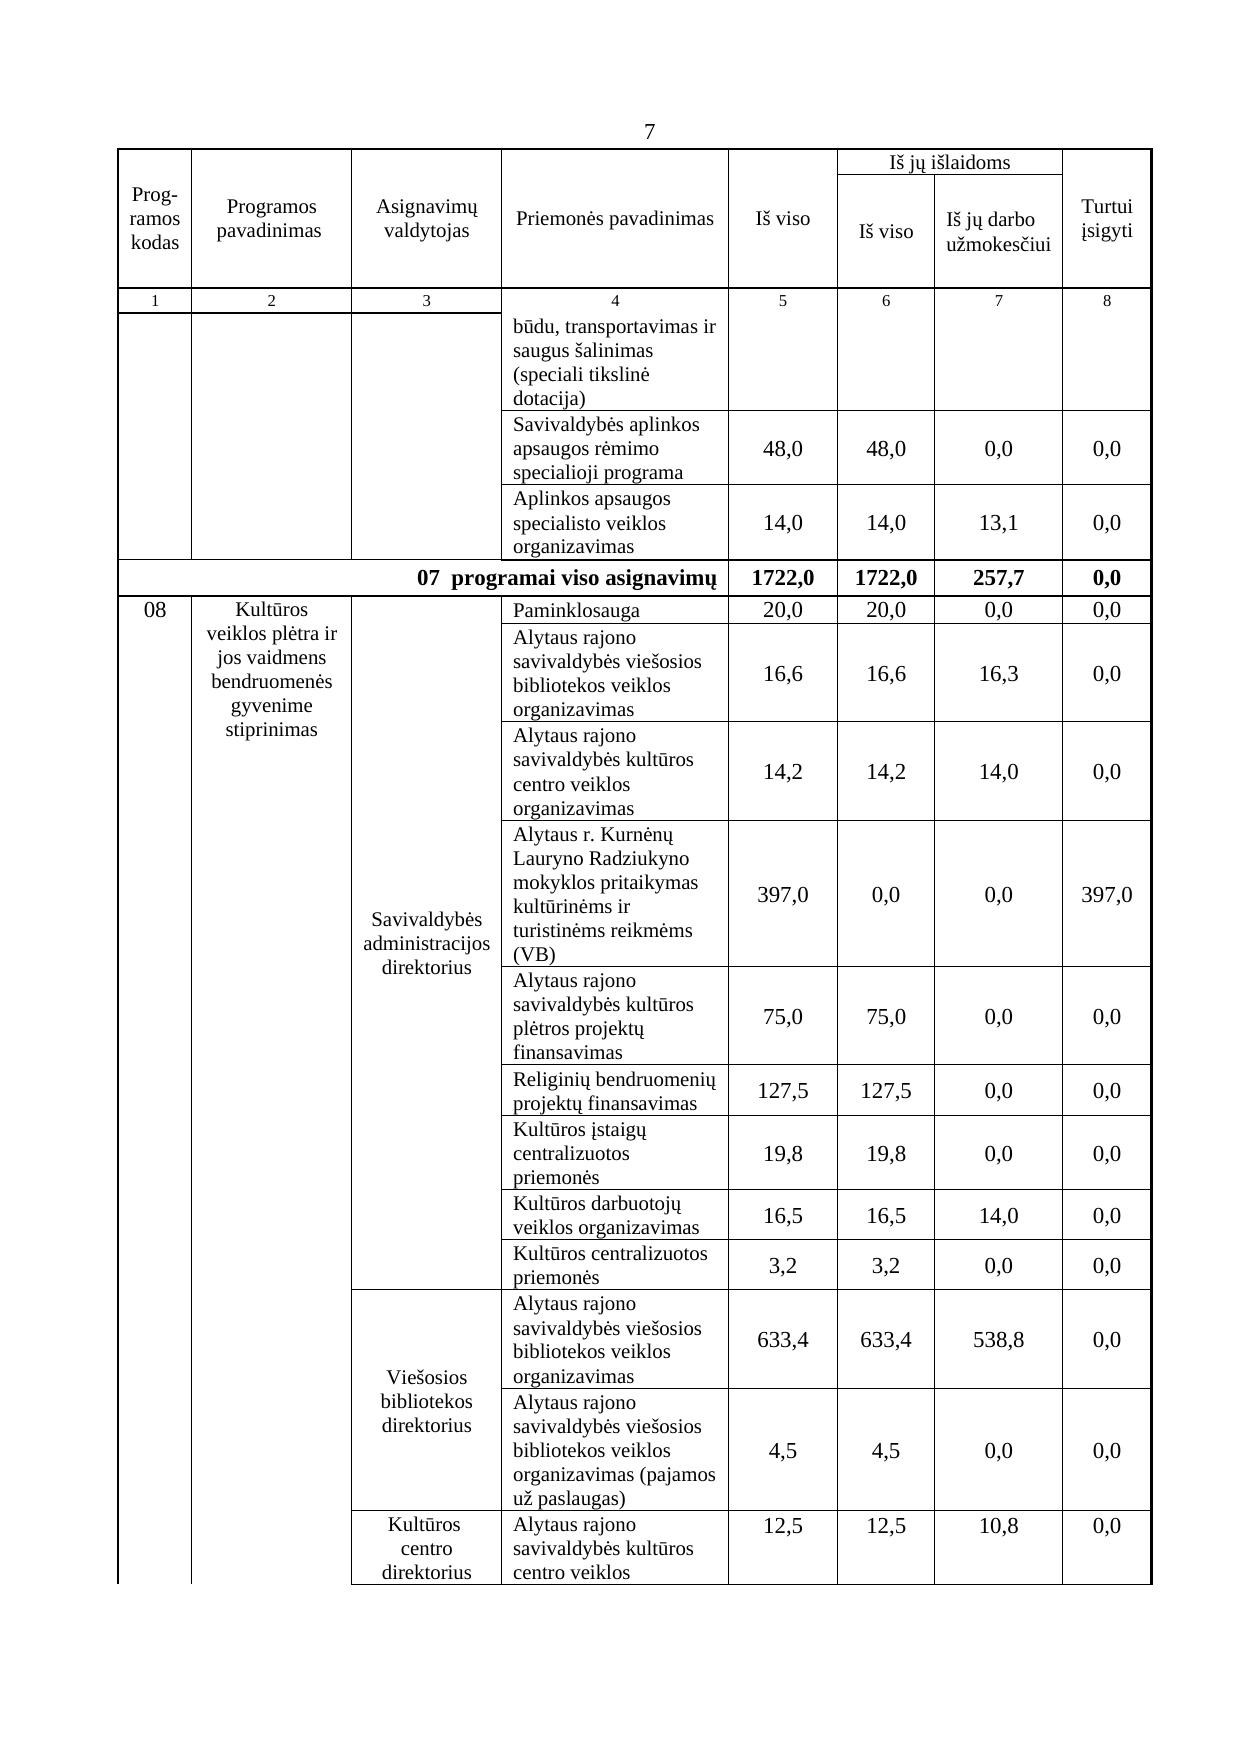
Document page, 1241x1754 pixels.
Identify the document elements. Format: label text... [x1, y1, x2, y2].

table_cell 16,5 [729, 1190, 837, 1239]
table_cell 127,5 [838, 1065, 934, 1114]
table_cell 0,0 [838, 821, 934, 966]
table_cell 16,6 [838, 624, 934, 721]
table_cell 3 [352, 289, 501, 312]
table_cell [1063, 312, 1150, 410]
table_cell 0,0 [935, 1240, 1062, 1289]
table_cell 0,0 [1063, 1389, 1150, 1510]
table_cell 6 [838, 289, 934, 312]
table_cell Alytaus rajono savivaldybės kultūros plėtros projektų finansavimas [502, 967, 728, 1064]
table_cell 12,5 [729, 1511, 837, 1584]
table_cell 1 [119, 289, 191, 312]
table_cell 10,8 [935, 1511, 1062, 1584]
table_cell Alytaus rajono savivaldybės kultūros centro veiklos organizavimas [502, 722, 728, 819]
table_cell 13,1 [935, 485, 1062, 558]
table_cell 0,0 [1063, 1116, 1150, 1189]
table_cell 48,0 [838, 411, 934, 484]
table_cell 3,2 [838, 1240, 934, 1289]
table_cell 0,0 [935, 597, 1062, 623]
table_cell Savivaldybės aplinkos apsaugos rėmimo specialioji programa [502, 411, 728, 484]
table_cell Kultūros veiklos plėtra ir jos vaidmens bendruomenės gyvenime stiprinimas [192, 597, 351, 1584]
table_cell 7 [935, 289, 1062, 312]
table_cell 1722,0 [838, 561, 934, 594]
table_cell 48,0 [729, 411, 837, 484]
table_cell [838, 312, 934, 410]
table_cell 0,0 [935, 821, 1062, 966]
table_cell 14,2 [729, 722, 837, 819]
table_cell 1722,0 [729, 561, 837, 594]
table_cell 257,7 [935, 561, 1062, 594]
table_cell 07 programai viso asignavimų [119, 560, 728, 594]
table_header Priemonės pavadinimas [502, 150, 728, 287]
table_cell 397,0 [1063, 821, 1150, 966]
table_cell 0,0 [935, 967, 1062, 1064]
table_cell [352, 314, 501, 558]
table_header Iš viso [729, 150, 837, 287]
table_cell Savivaldybės administracijos direktorius [352, 597, 501, 1289]
table_cell Iš jų darbo užmokesčiui [935, 175, 1062, 287]
table_cell 16,6 [729, 624, 837, 721]
table_cell 75,0 [838, 967, 934, 1064]
table_cell 14,0 [729, 485, 837, 558]
table_cell Alytaus r. Kurnėnų Lauryno Radziukyno mokyklos pritaikymas kultūrinėms ir turistinėms reikmėms (VB) [502, 821, 728, 966]
table_cell 538,8 [935, 1290, 1062, 1388]
table_cell 633,4 [729, 1290, 837, 1388]
table_header Turtui įsigyti [1063, 150, 1150, 287]
table_cell 633,4 [838, 1290, 934, 1388]
table_cell 12,5 [838, 1511, 934, 1584]
table_cell Alytaus rajono savivaldybės viešosios bibliotekos veiklos organizavimas [502, 1290, 728, 1388]
table_cell Religinių bendruomenių projektų finansavimas [502, 1065, 728, 1114]
table_cell 0,0 [1063, 1240, 1150, 1289]
table_cell 0,0 [1063, 1511, 1150, 1584]
table_cell 0,0 [1063, 1190, 1150, 1239]
table_cell 4,5 [729, 1389, 837, 1510]
table_cell 2 [192, 289, 351, 312]
table_cell 0,0 [1063, 1290, 1150, 1388]
table_cell būdu, transportavimas ir saugus šalinimas (speciali tikslinė dotacija) [502, 312, 728, 410]
table_header Prog-ramos kodas [119, 150, 191, 287]
table_cell 5 [729, 289, 837, 312]
table_cell 0,0 [935, 1065, 1062, 1114]
table_cell 16,5 [838, 1190, 934, 1239]
table_cell 397,0 [729, 821, 837, 966]
table_cell Paminklosauga [502, 597, 728, 623]
table_cell 8 [1063, 289, 1150, 312]
table_cell 0,0 [935, 1389, 1062, 1510]
table_cell 0,0 [1063, 411, 1150, 484]
table_cell 0,0 [935, 411, 1062, 484]
table_cell [935, 312, 1062, 410]
table_cell 127,5 [729, 1065, 837, 1114]
table_cell 0,0 [1063, 1065, 1150, 1114]
table_cell Iš viso [838, 175, 934, 287]
table_cell Alytaus rajono savivaldybės viešosios bibliotekos veiklos organizavimas (pajamos už paslaugas) [502, 1389, 728, 1510]
table_cell [119, 314, 191, 558]
table_cell Kultūros centralizuotos priemonės [502, 1240, 728, 1289]
table_cell 0,0 [1063, 967, 1150, 1064]
table_cell Kultūros darbuotojų veiklos organizavimas [502, 1190, 728, 1239]
table_cell 4,5 [838, 1389, 934, 1510]
table_cell 19,8 [729, 1116, 837, 1189]
table_cell [192, 314, 351, 558]
table_cell 20,0 [838, 597, 934, 623]
table_cell Alytaus rajono savivaldybės kultūros centro veiklos [502, 1511, 728, 1584]
table_cell 0,0 [1063, 561, 1150, 594]
table_cell Kultūros įstaigų centralizuotos priemonės [502, 1116, 728, 1189]
table_cell Kultūros centro direktorius [352, 1511, 501, 1584]
table_cell 20,0 [729, 597, 837, 623]
table_cell 0,0 [1063, 485, 1150, 558]
table_header Iš jų išlaidoms [838, 150, 1062, 174]
table_cell 14,0 [838, 485, 934, 558]
table_cell 0,0 [1063, 722, 1150, 819]
table_cell 3,2 [729, 1240, 837, 1289]
table_cell 14,0 [935, 722, 1062, 819]
table_header Programos pavadinimas [192, 150, 351, 287]
table_header Asignavimų valdytojas [352, 150, 501, 287]
table_cell [729, 312, 837, 410]
table_cell 19,8 [838, 1116, 934, 1189]
table_cell Viešosios bibliotekos direktorius [352, 1290, 501, 1510]
table_cell 14,2 [838, 722, 934, 819]
table_cell Alytaus rajono savivaldybės viešosios bibliotekos veiklos organizavimas [502, 624, 728, 721]
table_cell 0,0 [1063, 597, 1150, 623]
table_cell 0,0 [1063, 624, 1150, 721]
table_cell 08 [119, 597, 191, 1584]
table_cell 75,0 [729, 967, 837, 1064]
table_cell 14,0 [935, 1190, 1062, 1239]
table_cell 16,3 [935, 624, 1062, 721]
table_cell 0,0 [935, 1116, 1062, 1189]
table_cell Aplinkos apsaugos specialisto veiklos organizavimas [502, 485, 728, 558]
table_cell 4 [502, 289, 728, 312]
